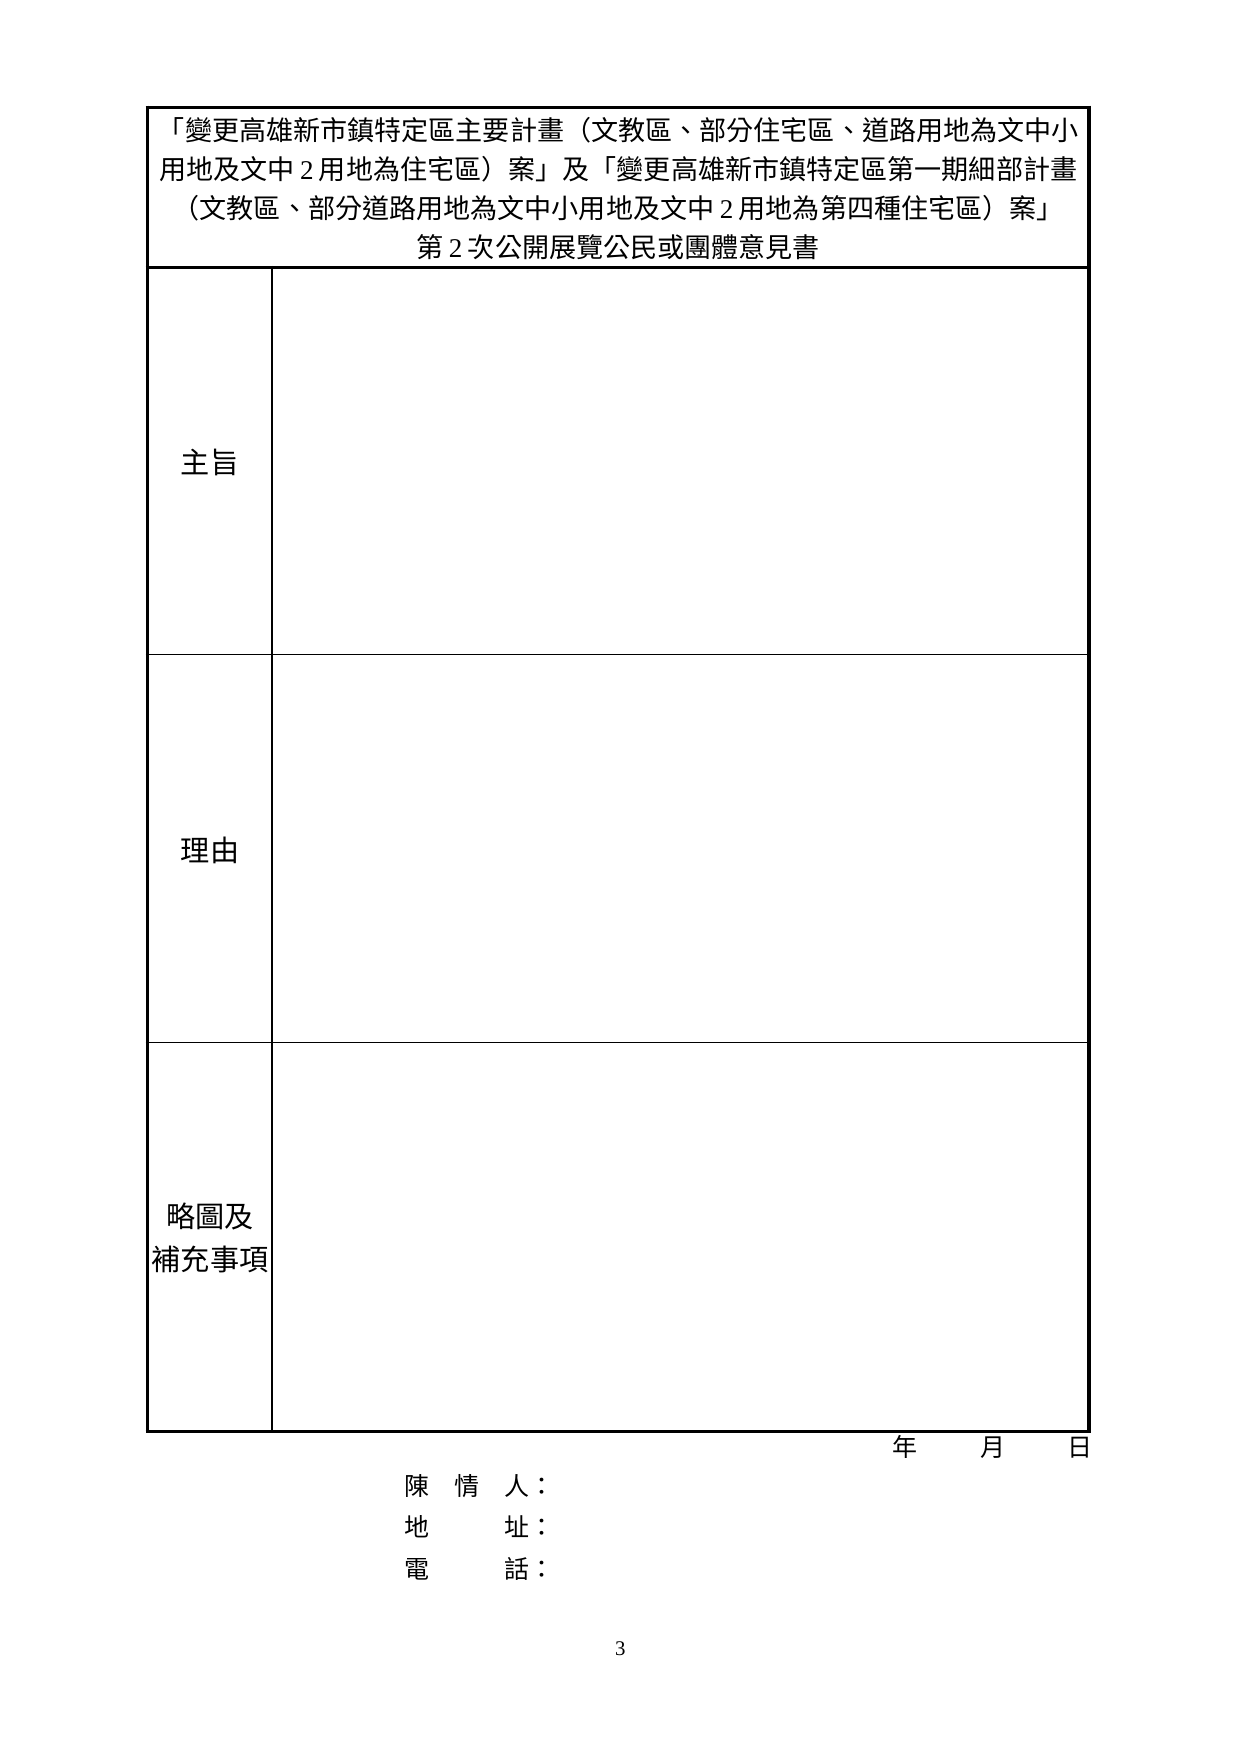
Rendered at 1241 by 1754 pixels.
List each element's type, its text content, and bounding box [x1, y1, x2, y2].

text 電 話： [223, 1545, 1092, 1587]
table_cell 略圖及 補充事項 [149, 1043, 271, 1429]
table_cell [273, 1043, 1087, 1429]
text 年 月 日 [223, 1433, 1092, 1462]
table_cell [273, 269, 1087, 654]
table_cell [273, 655, 1087, 1042]
table_cell 主旨 [149, 269, 271, 654]
text 陳 情 人： [223, 1462, 1092, 1503]
table_header 「變更高雄新市鎮特定區主要計畫（文教區、部分住宅區、道路用地為文中小用地及文中2用地為住宅區）案」及「變更高雄新市鎮特定區第一期細部計畫（文教區、部分道路用地為文中小用地及文中2用地為第四種住宅區）案」 第2次公開展覽公民或團體意見書 [149, 109, 1087, 266]
table_cell 理由 [149, 655, 271, 1042]
text 地 址： [223, 1503, 1092, 1545]
